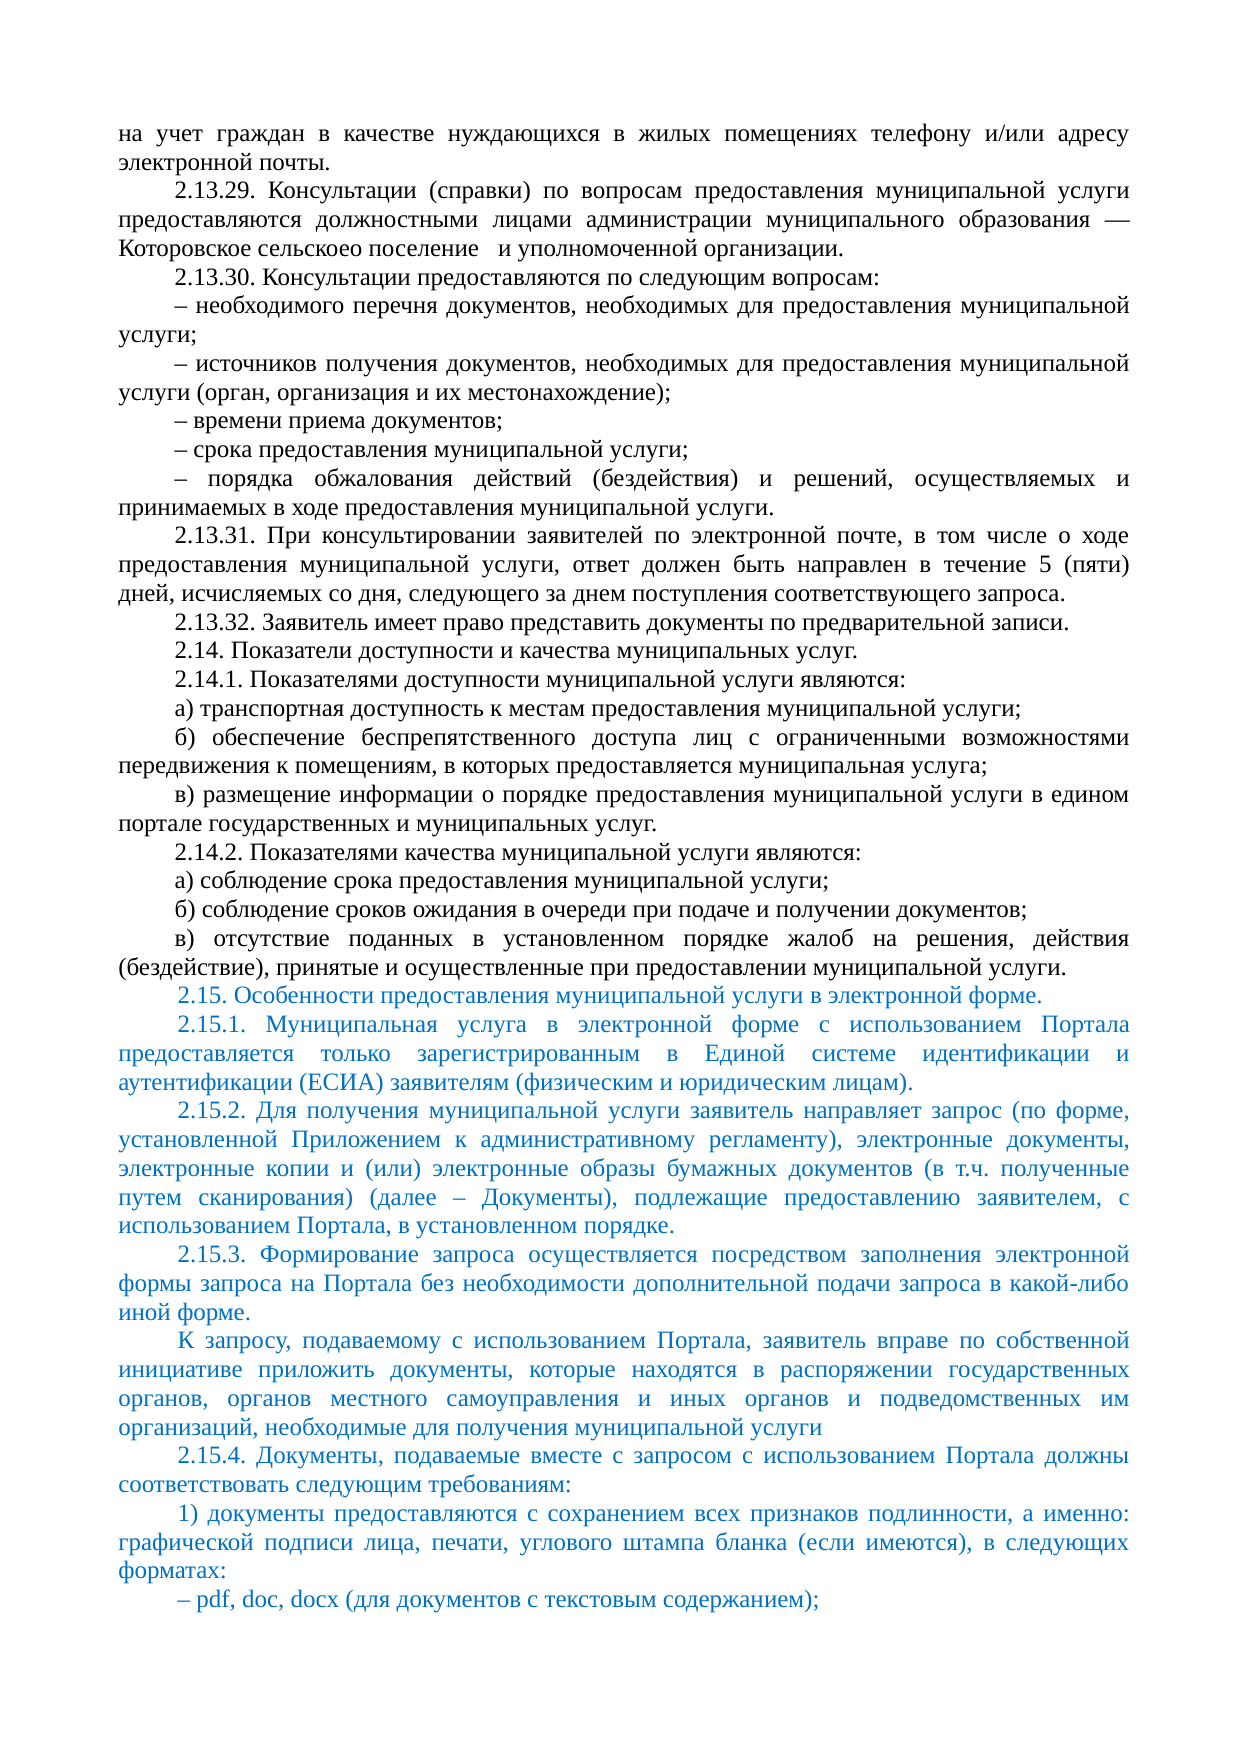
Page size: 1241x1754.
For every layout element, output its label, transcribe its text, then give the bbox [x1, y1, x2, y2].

text 2.15. Особенности предоставления муниципальной услуги в электронной форме. [118, 981, 1131, 1009]
text – необходимого перечня документов, необходимых для предоставления муниципальной услуги; [118, 291, 1131, 348]
text 2.13.29. Консультации (справки) по вопросам предоставления муниципальной услуги предоставляются должностными лицами администрации муниципального образования — Которовское сельскоео поселение и уполномоченной организации. [118, 176, 1131, 262]
text 2.13.32. Заявитель имеет право представить документы по предварительной записи. [118, 607, 1131, 636]
text – времени приема документов; [118, 406, 1131, 434]
text 2.15.3. Формирование запроса осуществляется посредством заполнения электронной формы запроса на Портала без необходимости дополнительной подачи запроса в какой-либо иной форме. [118, 1239, 1131, 1326]
text – pdf, doc, docx (для документов с текстовым содержанием); [118, 1584, 1131, 1613]
text – срока предоставления муниципальной услуги; [118, 434, 1131, 463]
text в) размещение информации о порядке предоставления муниципальной услуги в едином портале государственных и муниципальных услуг. [118, 779, 1131, 837]
text а) транспортная доступность к местам предоставления муниципальной услуги; [118, 693, 1131, 722]
text 2.14.1. Показателями доступности муниципальной услуги являются: [118, 664, 1131, 693]
text а) соблюдение срока предоставления муниципальной услуги; [118, 866, 1131, 894]
text – порядка обжалования действий (бездействия) и решений, осуществляемых и принимаемых в ходе предоставления муниципальной услуги. [118, 463, 1131, 521]
text 1) документы предоставляются с сохранением всех признаков подлинности, а именно: графической подписи лица, печати, углового штампа бланка (если имеются), в следующих форматах: [118, 1498, 1131, 1584]
text б) соблюдение сроков ожидания в очереди при подаче и получении документов; [118, 894, 1131, 923]
text 2.14.2. Показателями качества муниципальной услуги являются: [118, 837, 1131, 866]
text 2.15.4. Документы, подаваемые вместе с запросом с использованием Портала должны соответствовать следующим требованиям: [118, 1441, 1131, 1498]
text 2.15.2. Для получения муниципальной услуги заявитель направляет запрос (по форме, установленной Приложением к административному регламенту), электронные документы, электронные копии и (или) электронные образы бумажных документов (в т.ч. полученные путем сканирования) (далее – Документы), подлежащие предоставлению заявителем, с использованием Портала, в установленном порядке. [118, 1096, 1131, 1239]
text в) отсутствие поданных в установленном порядке жалоб на решения, действия (бездействие), принятые и осуществленные при предоставлении муниципальной услуги. [118, 923, 1131, 981]
text – источников получения документов, необходимых для предоставления муниципальной услуги (орган, организация и их местонахождение); [118, 348, 1131, 406]
text на учет граждан в качестве нуждающихся в жилых помещениях телефону и/или адресу электронной почты. [118, 118, 1131, 176]
text 2.14. Показатели доступности и качества муниципальных услуг. [118, 636, 1131, 664]
text 2.15.1. Муниципальная услуга в электронной форме с использованием Портала предоставляется только зарегистрированным в Единой системе идентификации и аутентификации (ЕСИА) заявителям (физическим и юридическим лицам). [118, 1009, 1131, 1096]
text К запросу, подаваемому с использованием Портала, заявитель вправе по собственной инициативе приложить документы, которые находятся в распоряжении государственных органов, органов местного самоуправления и иных органов и подведомственных им организаций, необходимые для получения муниципальной услуги [118, 1326, 1131, 1441]
text 2.13.30. Консультации предоставляются по следующим вопросам: [118, 262, 1131, 291]
text 2.13.31. При консультировании заявителей по электронной почте, в том числе о ходе предоставления муниципальной услуги, ответ должен быть направлен в течение 5 (пяти) дней, исчисляемых со дня, следующего за днем поступления соответствующего запроса. [118, 521, 1131, 607]
text б) обеспечение беспрепятственного доступа лиц с ограниченными возможностями передвижения к помещениям, в которых предоставляется муниципальная услуга; [118, 722, 1131, 779]
